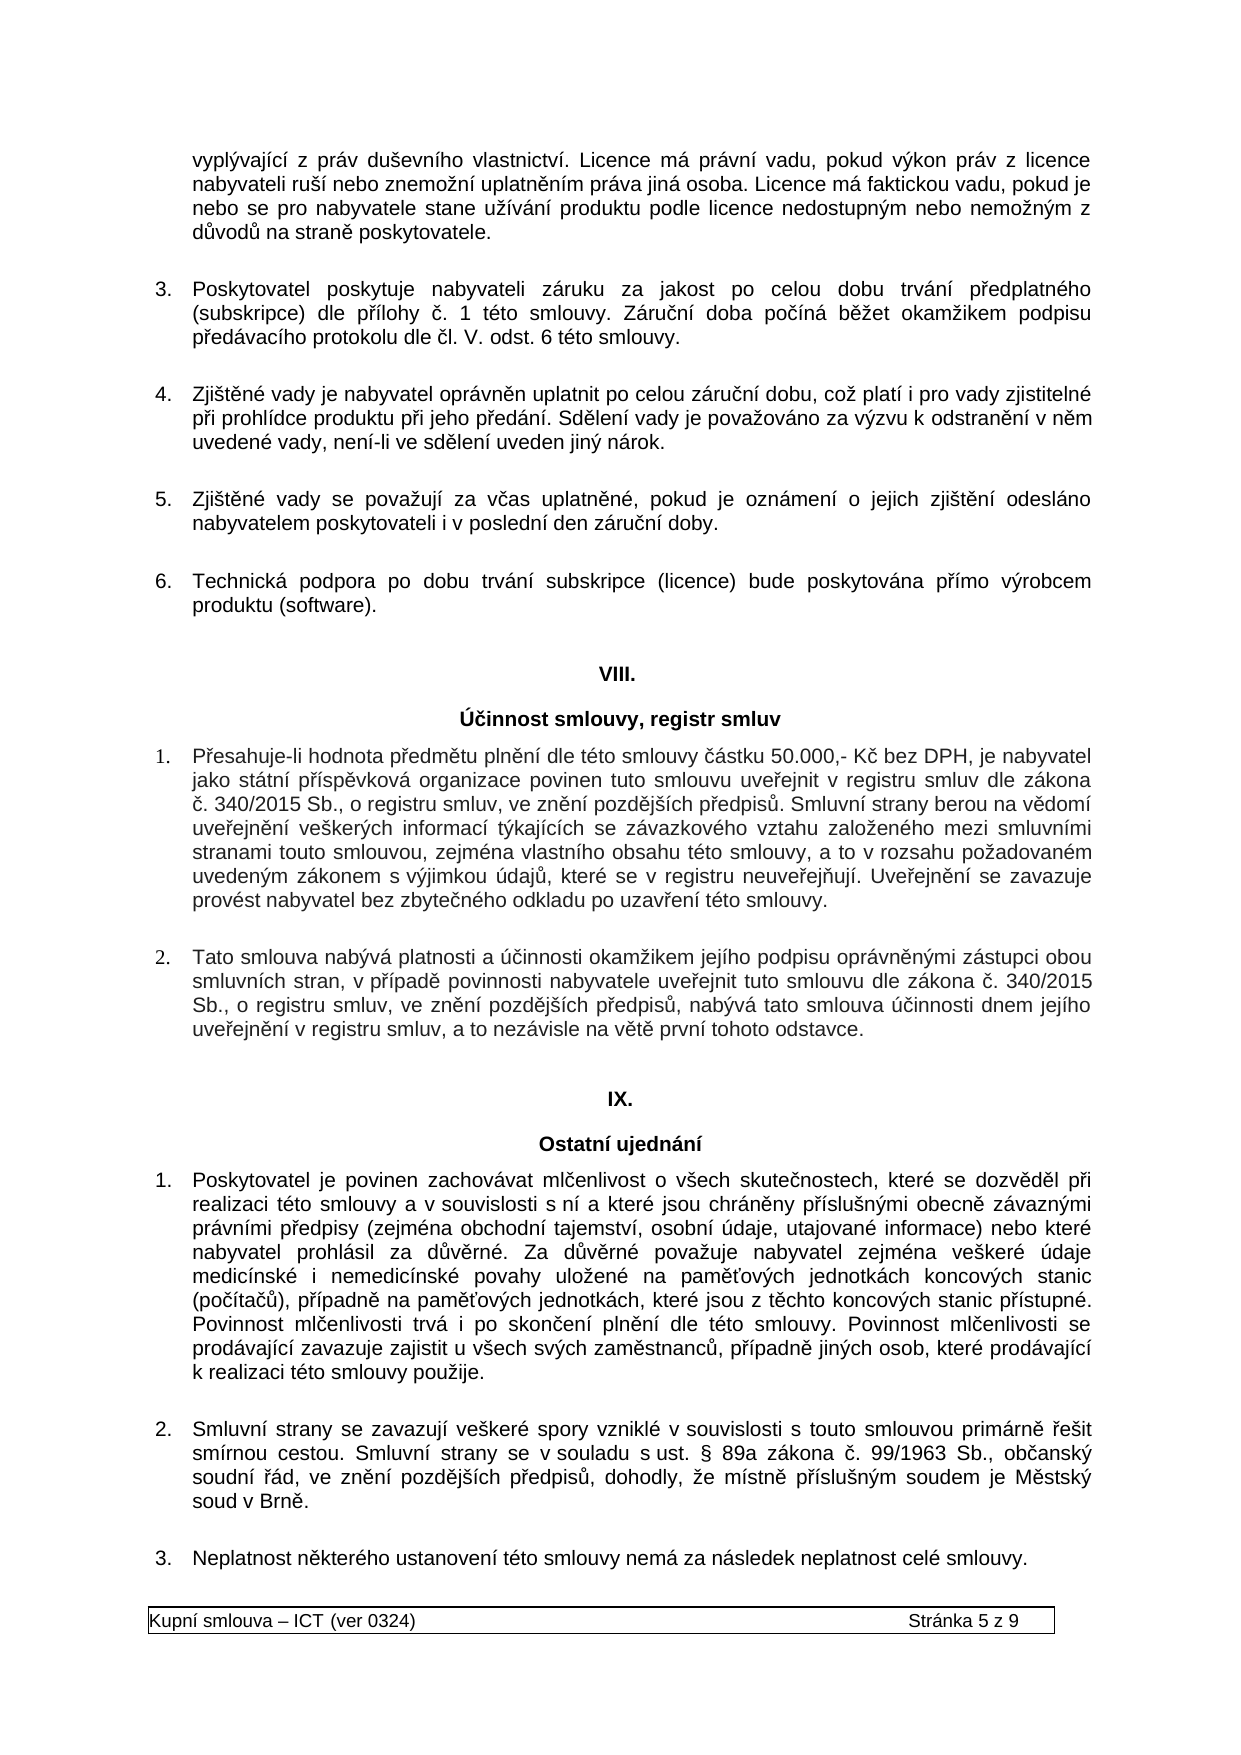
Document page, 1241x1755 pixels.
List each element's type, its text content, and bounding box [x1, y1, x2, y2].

list Technická podpora po dobu trvání subskripce (licence) bude poskytována přímo výrobcem produktu (software). [155, 568, 1093, 616]
text IX. [148, 1087, 1093, 1111]
text Ostatní ujednání [148, 1131, 1093, 1155]
text VIII. [148, 662, 1093, 686]
list Neplatnost některého ustanovení této smlouvy nemá za následek neplatnost celé smlouvy. [155, 1546, 1093, 1570]
list Poskytovatel poskytuje nabyvateli záruku za jakost po celou dobu trvání předplatného (subskripce) dle přílohy č. 1 této smlouvy. Záruční doba počíná běžet okamžikem podpisu předávacího protokolu dle čl. V. odst. 6 této smlouvy. [155, 277, 1093, 349]
text Účinnost smlouvy, registr smluv [148, 707, 1093, 731]
list vyplývající z práv duševního vlastnictví. Licence má právní vadu, pokud výkon práv z licence nabyvateli ruší nebo znemožní uplatněním práva jiná osoba. Licence má faktickou vadu, pokud je nebo se pro nabyvatele stane užívání produktu podle licence nedostupným nebo nemožným z důvodů na straně poskytovatele. [155, 148, 1093, 243]
list Zjištěné vady se považují za včas uplatněné, pokud je oznámení o jejich zjištění odesláno nabyvatelem poskytovateli i v poslední den záruční doby. [155, 487, 1093, 535]
list Smluvní strany se zavazují veškeré spory vzniklé v souvislosti s touto smlouvou primárně řešit smírnou cestou. Smluvní strany se v souladu s ust. § 89a zákona č. 99/1963 Sb., občanský soudní řád, ve znění pozdějších předpisů, dohodly, že místně příslušným soudem je Městský soud v Brně. [155, 1417, 1093, 1513]
list Tato smlouva nabývá platnosti a účinnosti okamžikem jejího podpisu oprávněnými zástupci obou smluvních stran, v případě povinnosti nabyvatele uveřejnit tuto smlouvu dle zákona č. 340/2015 Sb., o registru smluv, ve znění pozdějších předpisů, nabývá tato smlouva účinnosti dnem jejího uveřejnění v registru smluv, a to nezávisle na větě první tohoto odstavce. [155, 945, 1093, 1041]
list Poskytovatel je povinen zachovávat mlčenlivost o všech skutečnostech, které se dozvěděl při realizaci této smlouvy a v souvislosti s ní a které jsou chráněny příslušnými obecně závaznými právními předpisy (zejména obchodní tajemství, osobní údaje, utajované informace) nebo které nabyvatel prohlásil za důvěrné. Za důvěrné považuje nabyvatel zejména veškeré údaje medicínské i nemedicínské povahy uložené na paměťových jednotkách koncových stanic (počítačů), případně na paměťových jednotkách, které jsou z těchto koncových stanic přístupné. Povinnost mlčenlivosti trvá i po skončení plnění dle této smlouvy. Povinnost mlčenlivosti se prodávající zavazuje zajistit u všech svých zaměstnanců, případně jiných osob, které prodávající k realizaci této smlouvy použije. [155, 1168, 1093, 1383]
list Přesahuje-li hodnota předmětu plnění dle této smlouvy částku 50.000,- Kč bez DPH, je nabyvatel jako státní příspěvková organizace povinen tuto smlouvu uveřejnit v registru smluv dle zákona č. 340/2015 Sb., o registru smluv, ve znění pozdějších předpisů. Smluvní strany berou na vědomí uveřejnění veškerých informací týkajících se závazkového vztahu založeného mezi smluvními stranami touto smlouvou, zejména vlastního obsahu této smlouvy, a to v rozsahu požadovaném uvedeným zákonem s výjimkou údajů, které se v registru neuveřejňují. Uveřejnění se zavazuje provést nabyvatel bez zbytečného odkladu po uzavření této smlouvy. [155, 743, 1093, 911]
list Zjištěné vady je nabyvatel oprávněn uplatnit po celou záruční dobu, což platí i pro vady zjistitelné při prohlídce produktu při jeho předání. Sdělení vady je považováno za výzvu k odstranění v něm uvedené vady, není-li ve sdělení uveden jiný nárok. [155, 382, 1093, 454]
